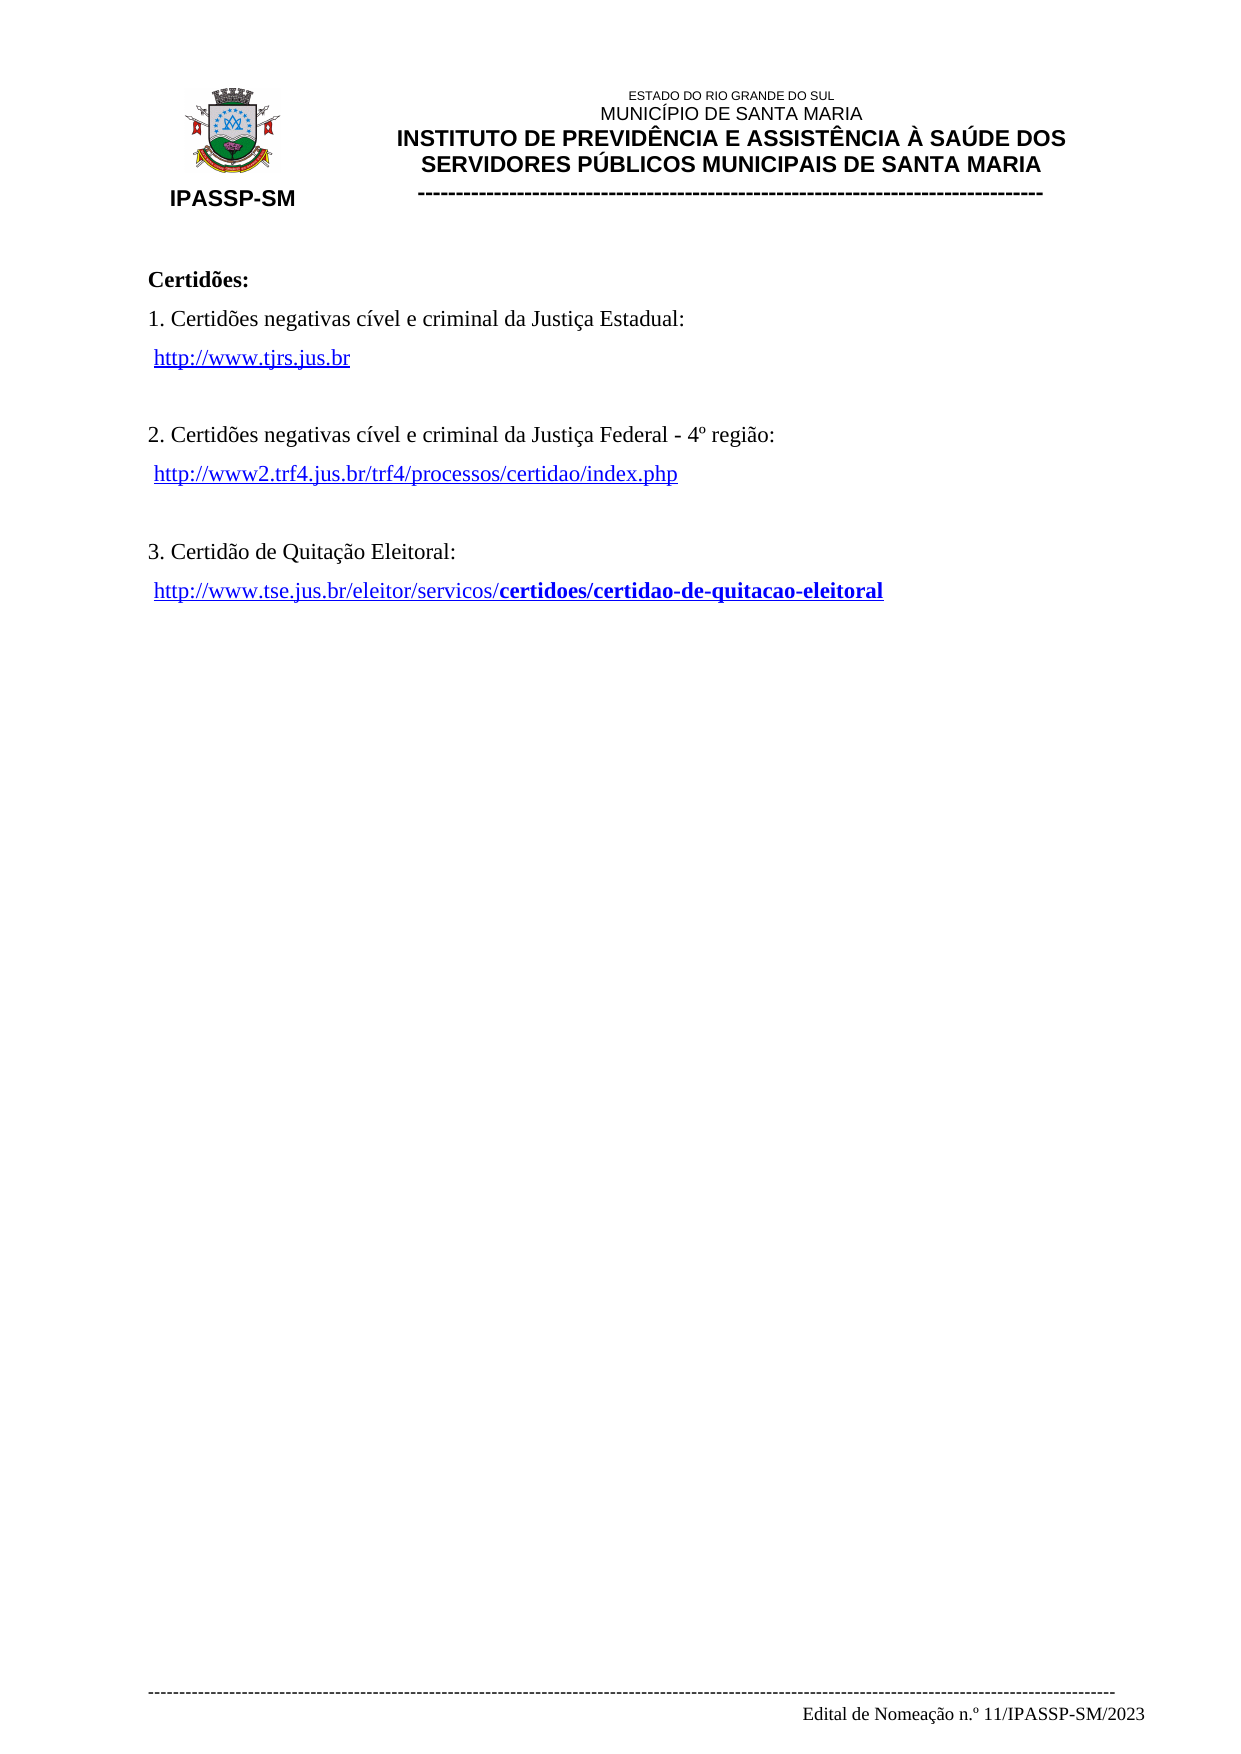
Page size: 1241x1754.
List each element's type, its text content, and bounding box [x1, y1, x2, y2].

picture [184, 88, 281, 173]
text http://www2.trf4.jus.br/trf4/processos/certidao/index.php [148, 460, 1145, 486]
text 1. Certidões negativas cível e criminal da Justiça Estadual: [148, 305, 1145, 331]
text http://www.tjrs.jus.br [148, 343, 1145, 370]
text 2. Certidões negativas cível e criminal da Justiça Federal - 4º região: [148, 421, 1145, 448]
text http://www.tse.jus.br/eleitor/servicos/certidoes/certidao-de-quitacao-eleitoral [148, 577, 1145, 603]
text Certidões: [148, 266, 1145, 292]
text 3. Certidão de Quitação Eleitoral: [148, 538, 1145, 564]
